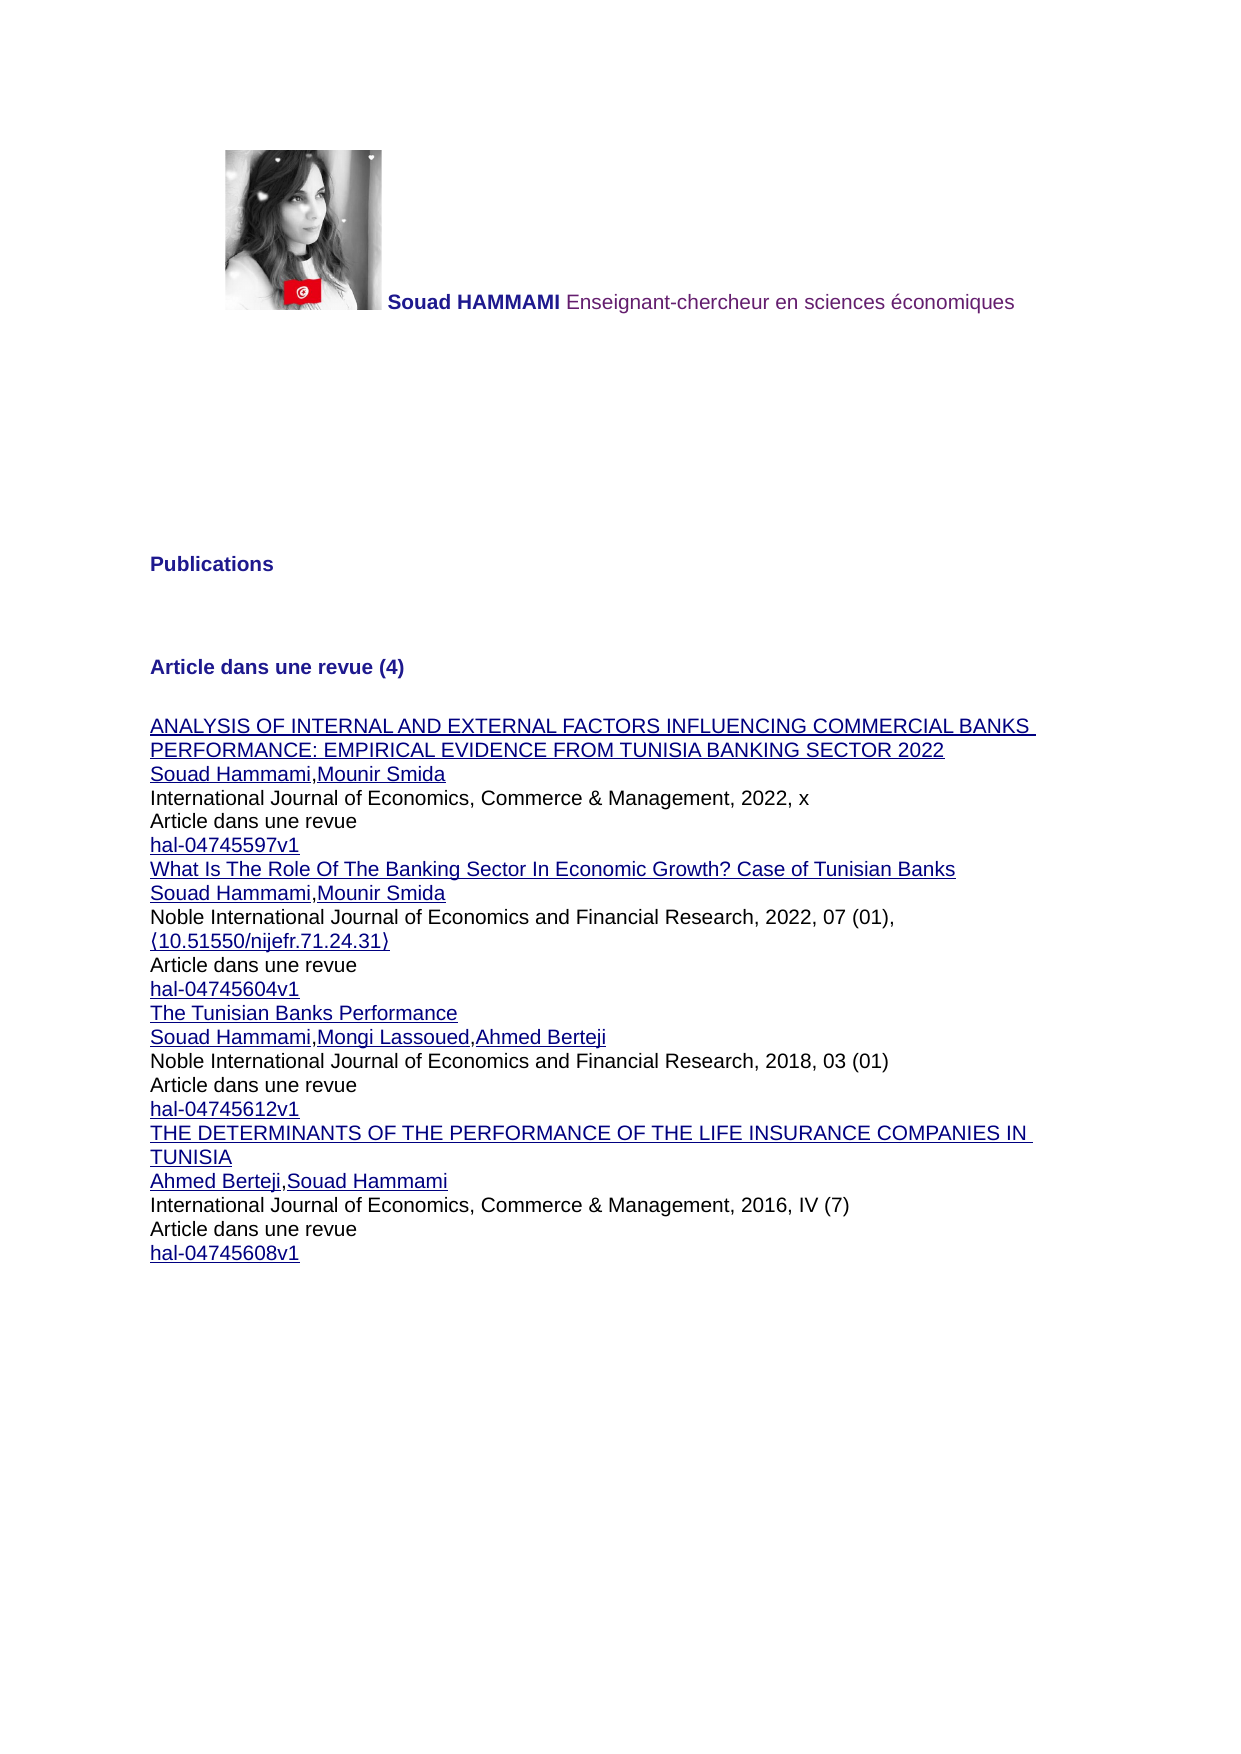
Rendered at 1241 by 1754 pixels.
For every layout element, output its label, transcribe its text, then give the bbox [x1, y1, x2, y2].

subtitle Publications [150, 552, 1090, 576]
table_cell The Tunisian Banks Performance Souad Hammami,Mongi Lassoued,Ahmed Berteji Noble International Journal of Economics and Financial Research, 2018, 03 (01) Article dans une revue hal-04745612v1 [150, 1001, 1090, 1121]
table_cell THE DETERMINANTS OF THE PERFORMANCE OF THE LIFE INSURANCE COMPANIES IN TUNISIA Ahmed Berteji,Souad Hammami International Journal of Economics, Commerce & Management, 2016, IV (7) Article dans une revue hal-04745608v1 [150, 1121, 1090, 1264]
picture [225, 150, 382, 310]
subtitle Souad HAMMAMI Enseignant-chercheur en sciences économiques [150, 150, 1090, 313]
subtitle Article dans une revue (4) [150, 655, 1090, 679]
table_header ANALYSIS OF INTERNAL AND EXTERNAL FACTORS INFLUENCING COMMERCIAL BANKS PERFORMANCE: EMPIRICAL EVIDENCE FROM TUNISIA BANKING SECTOR 2022 Souad Hammami,Mounir Smida International Journal of Economics, Commerce & Management, 2022, x Article dans une revue hal-04745597v1 [150, 714, 1090, 857]
table_cell What Is The Role Of The Banking Sector In Economic Growth? Case of Tunisian Banks Souad Hammami,Mounir Smida Noble International Journal of Economics and Financial Research, 2022, 07 (01), ⟨10.51550/nijefr.71.24.31⟩ Article dans une revue hal-04745604v1 [150, 857, 1090, 1001]
